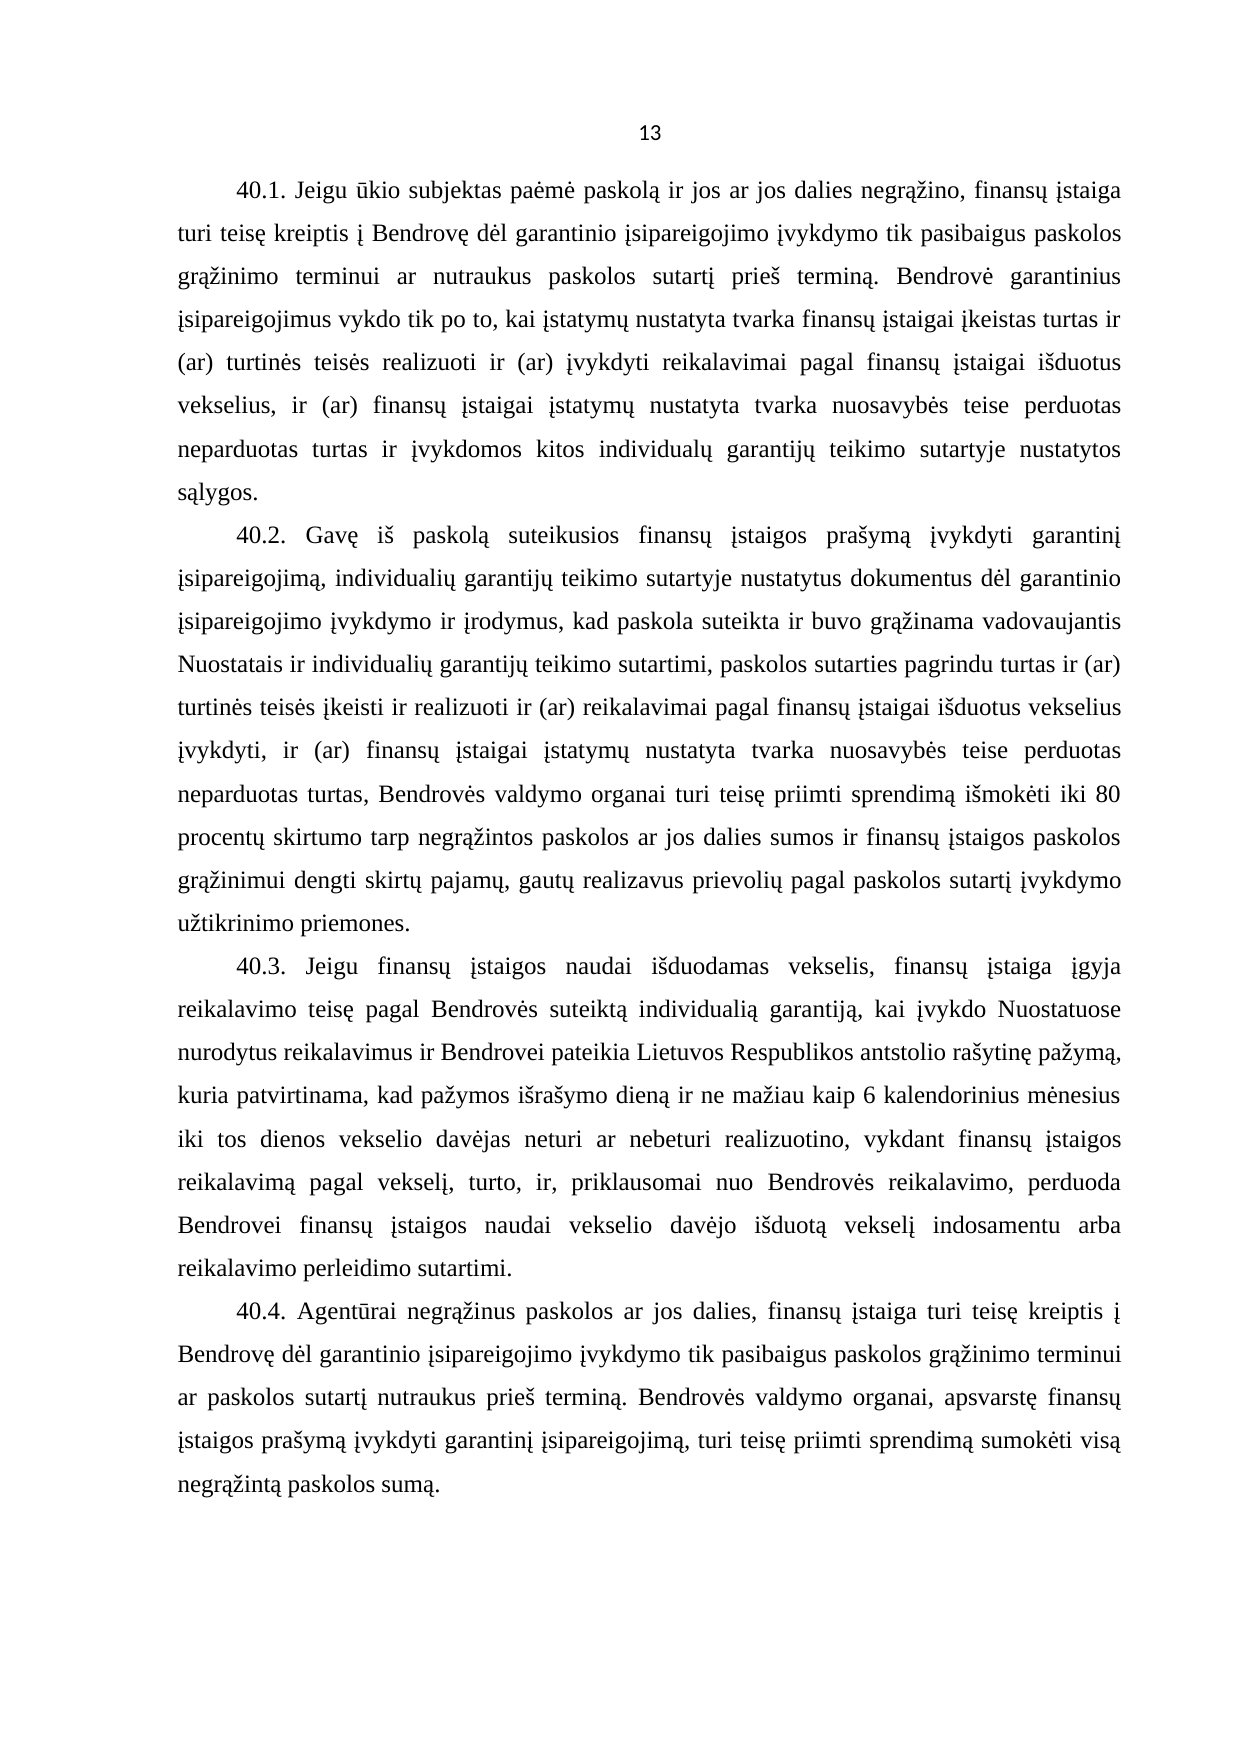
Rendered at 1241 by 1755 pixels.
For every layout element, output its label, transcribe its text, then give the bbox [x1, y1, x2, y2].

text 40.3. Jeigu finansų įstaigos naudai išduodamas vekselis, finansų įstaiga įgyja reikalavimo teisę pagal Bendrovės suteiktą individualią garantiją, kai įvykdo Nuostatuose nurodytus reikalavimus ir Bendrovei pateikia Lietuvos Respublikos antstolio rašytinę pažymą, kuria patvirtinama, kad pažymos išrašymo dieną ir ne mažiau kaip 6 kalendorinius mėnesius iki tos dienos vekselio davėjas neturi ar nebeturi realizuotino, vykdant finansų įstaigos reikalavimą pagal vekselį, turto, ir, priklausomai nuo Bendrovės reikalavimo, perduoda Bendrovei finansų įstaigos naudai vekselio davėjo išduotą vekselį indosamentu arba reikalavimo perleidimo sutartimi. [177, 951, 1122, 1282]
text 40.2. Gavę iš paskolą suteikusios finansų įstaigos prašymą įvykdyti garantinį įsipareigojimą, individualių garantijų teikimo sutartyje nustatytus dokumentus dėl garantinio įsipareigojimo įvykdymo ir įrodymus, kad paskola suteikta ir buvo grąžinama vadovaujantis Nuostatais ir individualių garantijų teikimo sutartimi, paskolos sutarties pagrindu turtas ir (ar) turtinės teisės įkeisti ir realizuoti ir (ar) reikalavimai pagal finansų įstaigai išduotus vekselius įvykdyti, ir (ar) finansų įstaigai įstatymų nustatyta tvarka nuosavybės teise perduotas neparduotas turtas, Bendrovės valdymo organai turi teisę priimti sprendimą išmokėti iki 80 procentų skirtumo tarp negrąžintos paskolos ar jos dalies sumos ir finansų įstaigos paskolos grąžinimui dengti skirtų pajamų, gautų realizavus prievolių pagal paskolos sutartį įvykdymo užtikrinimo priemones. [177, 520, 1122, 937]
text 40.1. Jeigu ūkio subjektas paėmė paskolą ir jos ar jos dalies negrąžino, finansų įstaiga turi teisę kreiptis į Bendrovę dėl garantinio įsipareigojimo įvykdymo tik pasibaigus paskolos grąžinimo terminui ar nutraukus paskolos sutartį prieš terminą. Bendrovė garantinius įsipareigojimus vykdo tik po to, kai įstatymų nustatyta tvarka finansų įstaigai įkeistas turtas ir (ar) turtinės teisės realizuoti ir (ar) įvykdyti reikalavimai pagal finansų įstaigai išduotus vekselius, ir (ar) finansų įstaigai įstatymų nustatyta tvarka nuosavybės teise perduotas neparduotas turtas ir įvykdomos kitos individualų garantijų teikimo sutartyje nustatytos sąlygos. [177, 175, 1122, 506]
text 40.4. Agentūrai negrąžinus paskolos ar jos dalies, finansų įstaiga turi teisę kreiptis į Bendrovę dėl garantinio įsipareigojimo įvykdymo tik pasibaigus paskolos grąžinimo terminui ar paskolos sutartį nutraukus prieš terminą. Bendrovės valdymo organai, apsvarstę finansų įstaigos prašymą įvykdyti garantinį įsipareigojimą, turi teisę priimti sprendimą sumokėti visą negrąžintą paskolos sumą. [177, 1296, 1122, 1497]
